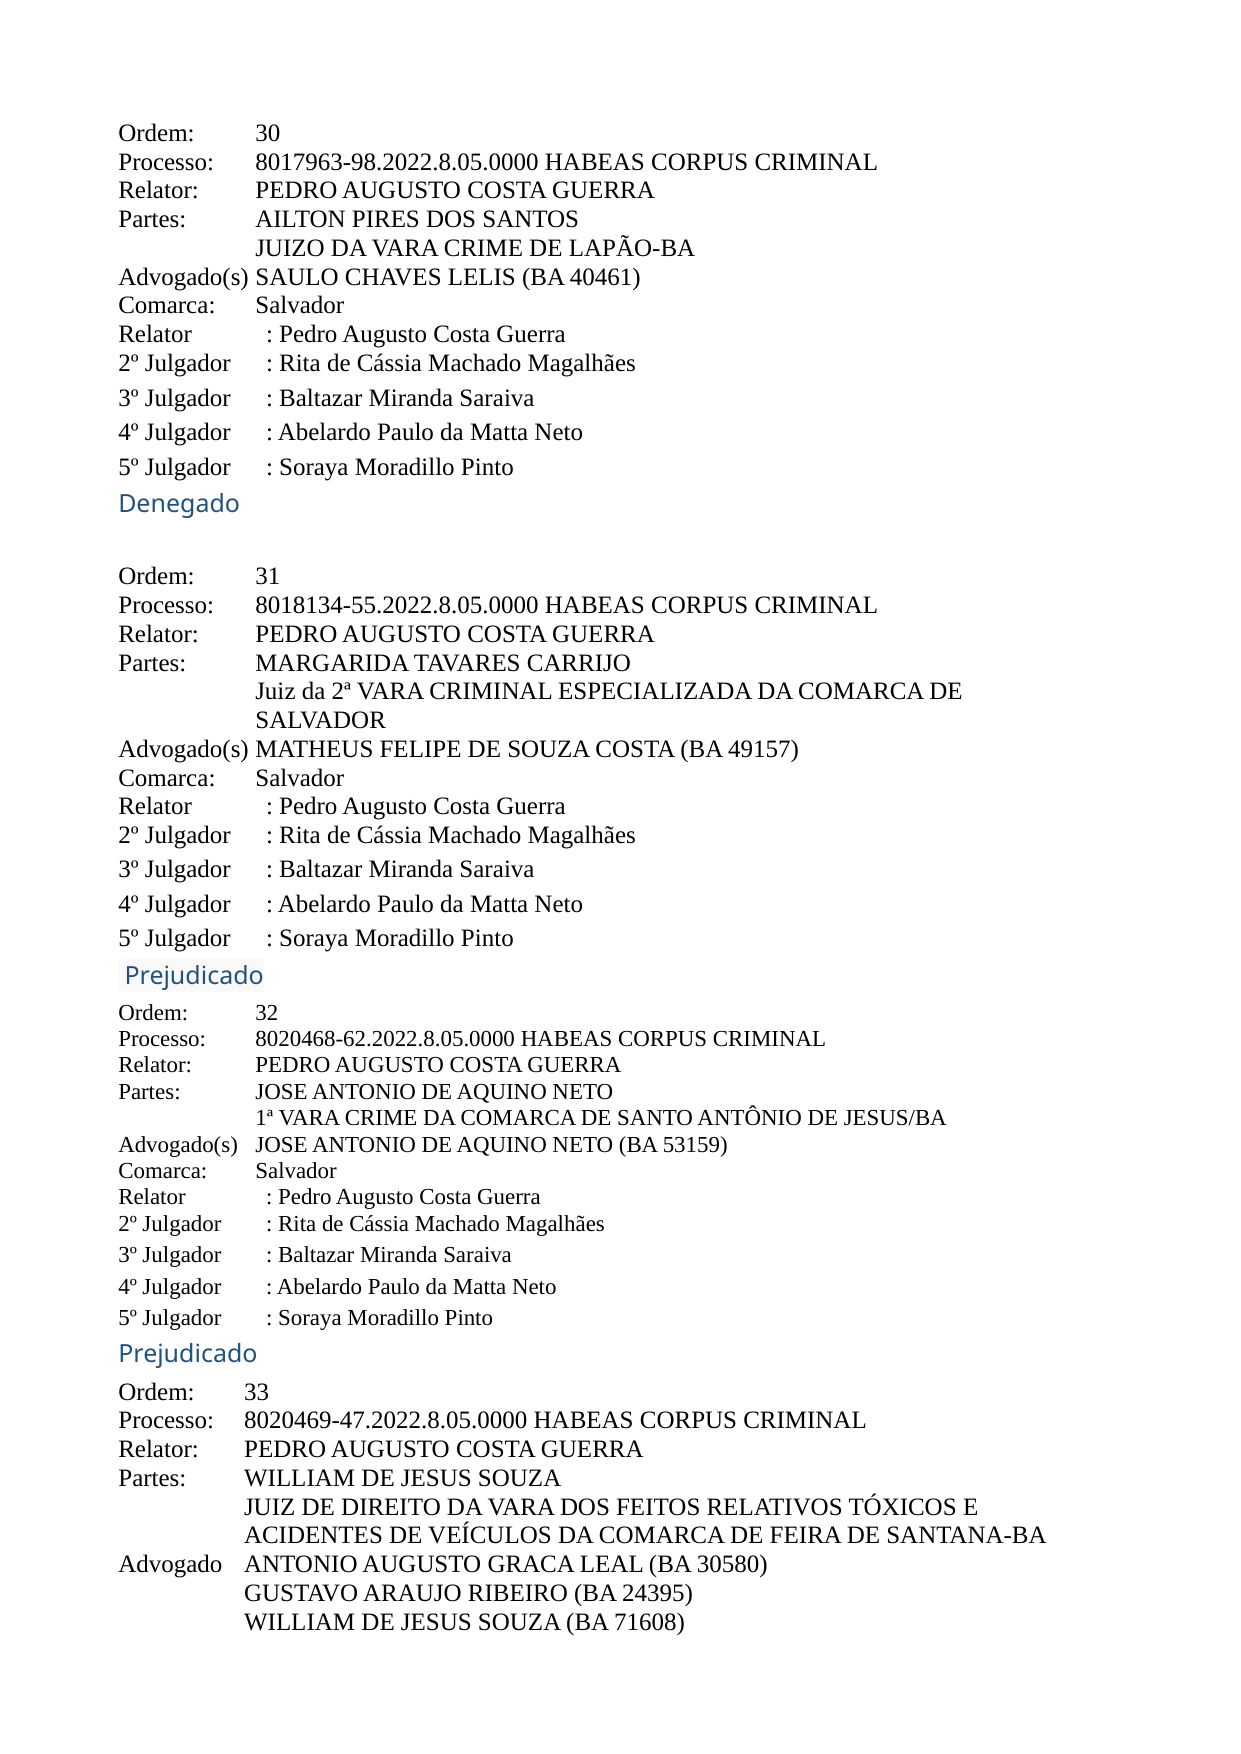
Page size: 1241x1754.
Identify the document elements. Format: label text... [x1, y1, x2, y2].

table_cell Partes: [118, 204, 255, 233]
table_header Ordem: [118, 118, 255, 147]
table_cell Comarca: [118, 1157, 255, 1183]
table_cell PEDRO AUGUSTO COSTA GUERRA [255, 176, 880, 204]
text Prejudicado [118, 958, 1122, 992]
table_cell WILLIAM DE JESUS SOUZA [244, 1463, 1122, 1492]
table_cell Processo: [118, 1406, 244, 1434]
table_cell Partes: [118, 1463, 244, 1492]
table_cell JUIZ DE DIREITO DA VARA DOS FEITOS RELATIVOS TÓXICOS E ACIDENTES DE VEÍCULOS DA COMARCA DE FEIRA DE SANTANA-BA [244, 1492, 1122, 1549]
table_header Ordem: [118, 1377, 244, 1406]
table_cell Relator: [118, 619, 255, 648]
table_cell MARGARIDA TAVARES CARRIJO [255, 648, 1095, 676]
text 4º Julgador : Abelardo Paulo da Matta Neto [118, 1273, 1122, 1299]
text 4º Julgador : Abelardo Paulo da Matta Neto [118, 889, 1122, 918]
text 2º Julgador : Rita de Cássia Machado Magalhães [118, 820, 1122, 849]
table_cell Relator: [118, 1434, 244, 1463]
table_header 30 [255, 118, 880, 147]
table_cell PEDRO AUGUSTO COSTA GUERRA [255, 1052, 1006, 1078]
table_cell Salvador [255, 291, 880, 319]
table_cell Processo: [118, 1025, 255, 1052]
table_cell ANTONIO AUGUSTO GRACA LEAL (BA 30580) [244, 1549, 1122, 1578]
table_cell PEDRO AUGUSTO COSTA GUERRA [244, 1434, 1122, 1463]
table_cell Comarca: [118, 291, 255, 319]
table_cell 8020469-47.2022.8.05.0000 HABEAS CORPUS CRIMINAL [244, 1406, 1122, 1434]
table_cell Salvador [255, 1157, 1006, 1183]
text 2º Julgador : Rita de Cássia Machado Magalhães [118, 1210, 1122, 1236]
table_cell 1ª VARA CRIME DA COMARCA DE SANTO ANTÔNIO DE JESUS/BA [255, 1104, 1006, 1131]
table_cell Comarca: [118, 763, 255, 791]
table_cell [118, 233, 255, 262]
table_cell Relator: [118, 1052, 255, 1078]
table_header 32 [255, 999, 1006, 1025]
table_cell WILLIAM DE JESUS SOUZA (BA 71608) [244, 1607, 1122, 1636]
table_cell Partes: [118, 648, 255, 676]
text Relator : Pedro Augusto Costa Guerra [118, 319, 1122, 348]
table_header 31 [255, 561, 1095, 590]
table_cell Advogado(s) [118, 262, 255, 291]
text 3º Julgador : Baltazar Miranda Saraiva [118, 1241, 1122, 1268]
table_cell Relator: [118, 176, 255, 204]
table_cell AILTON PIRES DOS SANTOS [255, 204, 880, 233]
table_cell JOSE ANTONIO DE AQUINO NETO (BA 53159) [255, 1131, 1006, 1157]
table_cell [118, 1104, 255, 1131]
table_cell Advogado(s) [118, 1131, 255, 1157]
text 3º Julgador : Baltazar Miranda Saraiva [118, 854, 1122, 883]
table_cell Advogado(s) [118, 734, 255, 763]
table_cell [118, 1492, 244, 1549]
text 2º Julgador : Rita de Cássia Machado Magalhães [118, 348, 1122, 377]
table_header Ordem: [118, 561, 255, 590]
table_cell Processo: [118, 147, 255, 176]
text Relator : Pedro Augusto Costa Guerra [118, 1183, 1122, 1210]
table_cell SAULO CHAVES LELIS (BA 40461) [255, 262, 880, 291]
table_header Ordem: [118, 999, 255, 1025]
table_cell JUIZO DA VARA CRIME DE LAPÃO-BA [255, 233, 880, 262]
table_cell Advogado [118, 1549, 244, 1578]
text 3º Julgador : Baltazar Miranda Saraiva [118, 383, 1122, 411]
table_cell PEDRO AUGUSTO COSTA GUERRA [255, 619, 1095, 648]
table_cell JOSE ANTONIO DE AQUINO NETO [255, 1078, 1006, 1104]
table_cell Salvador [255, 763, 1095, 791]
table_cell [118, 676, 255, 734]
table_cell Partes: [118, 1078, 255, 1104]
text 4º Julgador : Abelardo Paulo da Matta Neto [118, 417, 1122, 446]
table_cell Processo: [118, 590, 255, 619]
text 5º Julgador : Soraya Moradillo Pinto [118, 1304, 1122, 1331]
text Relator : Pedro Augusto Costa Guerra [118, 791, 1122, 820]
table_cell [118, 1578, 244, 1607]
table_cell 8018134-55.2022.8.05.0000 HABEAS CORPUS CRIMINAL [255, 590, 1095, 619]
table_cell [118, 1607, 244, 1636]
table_cell MATHEUS FELIPE DE SOUZA COSTA (BA 49157) [255, 734, 1095, 763]
table_cell 8017963-98.2022.8.05.0000 HABEAS CORPUS CRIMINAL [255, 147, 880, 176]
table_cell 8020468-62.2022.8.05.0000 HABEAS CORPUS CRIMINAL [255, 1025, 1006, 1052]
table_cell Juiz da 2ª VARA CRIMINAL ESPECIALIZADA DA COMARCA DE SALVADOR [255, 676, 1095, 734]
text 5º Julgador : Soraya Moradillo Pinto [118, 923, 1122, 952]
text Prejudicado [118, 1336, 1122, 1370]
table_header 33 [244, 1377, 1122, 1406]
text 5º Julgador : Soraya Moradillo Pinto [118, 452, 1122, 480]
text Denegado [118, 486, 1122, 520]
table_cell GUSTAVO ARAUJO RIBEIRO (BA 24395) [244, 1578, 1122, 1607]
